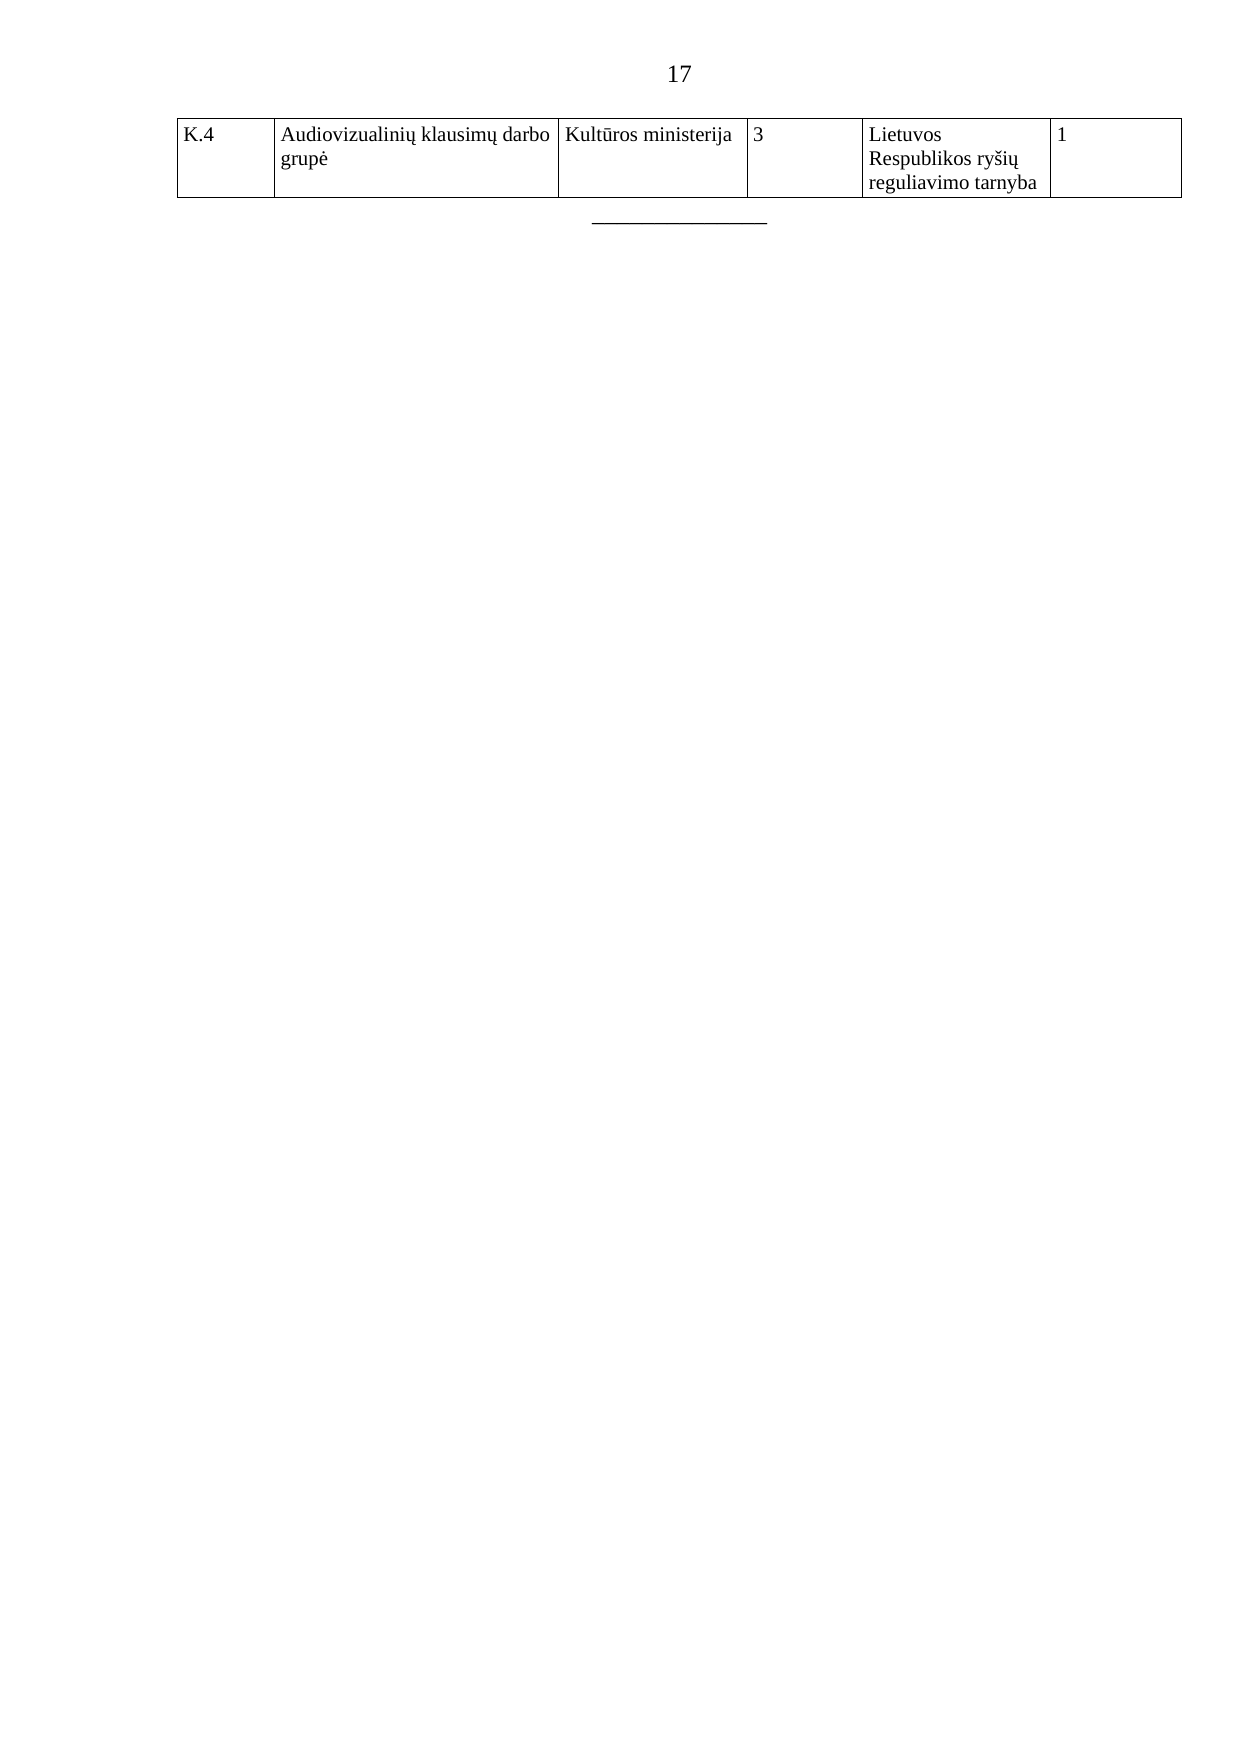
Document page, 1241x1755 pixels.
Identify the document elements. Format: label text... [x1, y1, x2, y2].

table_cell 3 [748, 119, 862, 197]
table_cell Kultūros ministerija [559, 119, 747, 197]
table_cell Audiovizualinių klausimų darbo grupė [275, 119, 558, 197]
table_cell 1 [1051, 119, 1181, 197]
text ______________ [177, 198, 1181, 227]
table_cell Lietuvos Respublikos ryšių reguliavimo tarnyba [863, 119, 1050, 197]
table_cell K.4 [178, 119, 274, 197]
